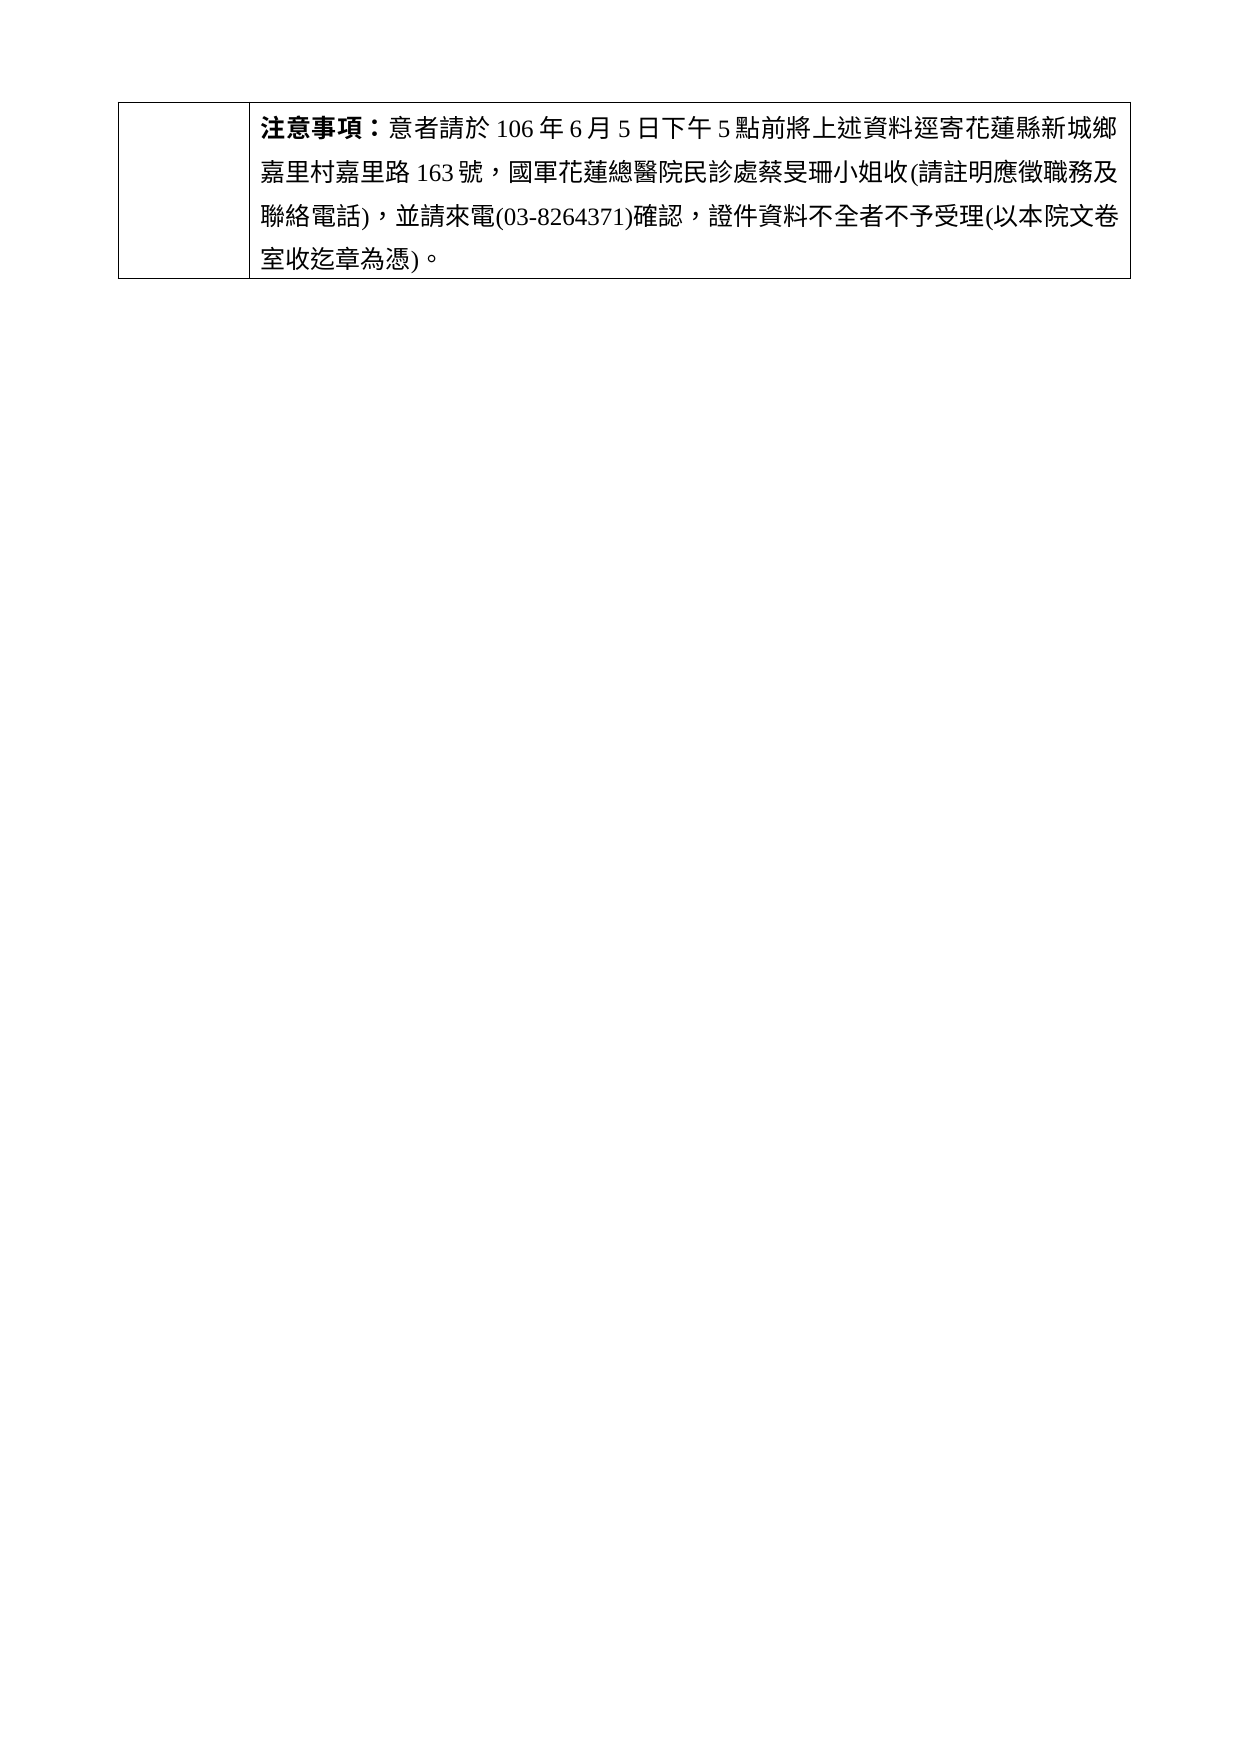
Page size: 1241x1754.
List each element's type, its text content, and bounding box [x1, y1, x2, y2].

table_cell 注意事項：意者請於106年6月5日下午5點前將上述資料逕寄花蓮縣新城鄉嘉里村嘉里路163號，國軍花蓮總醫院民診處蔡旻珊小姐收(請註明應徵職務及聯絡電話)，並請來電(03-8264371)確認，證件資料不全者不予受理(以本院文卷室收迄章為憑)。 [250, 103, 1130, 278]
table_cell [119, 103, 249, 278]
